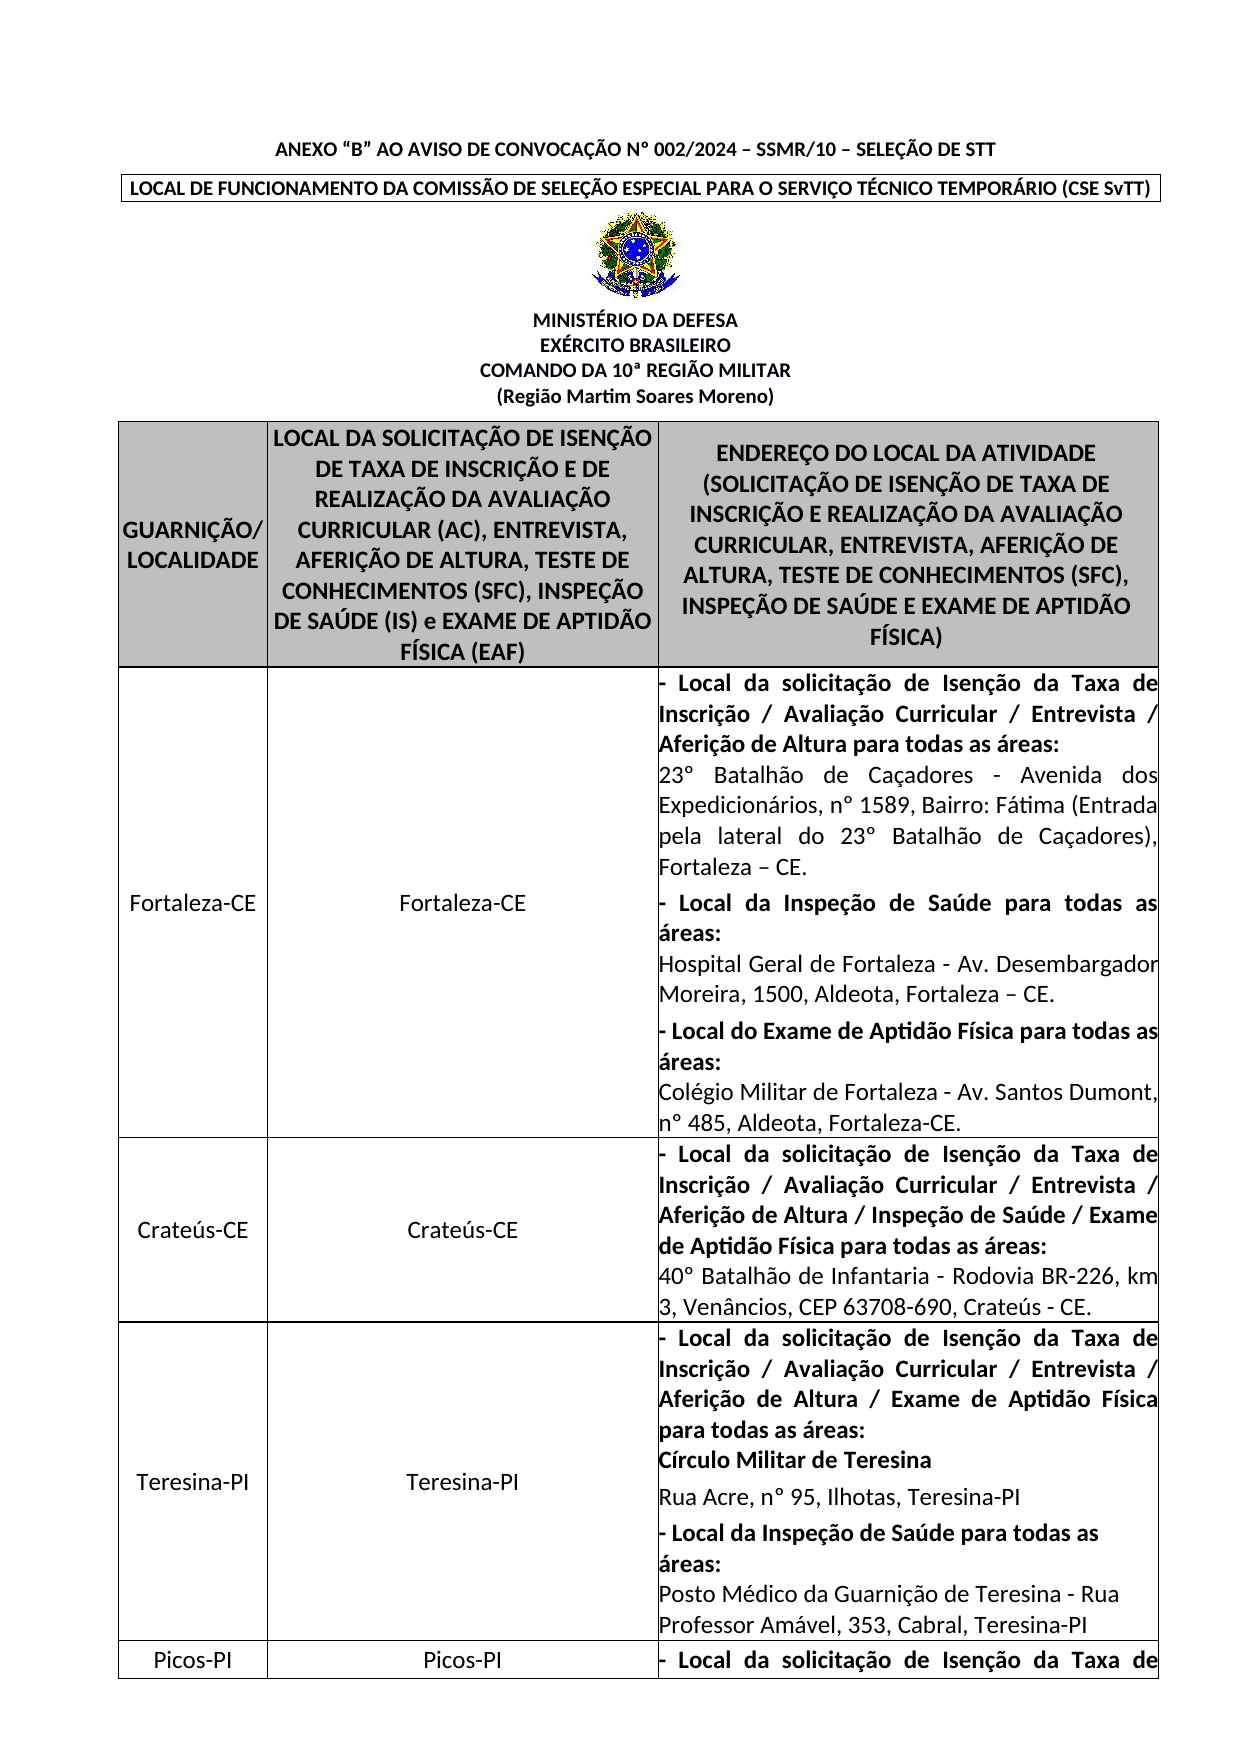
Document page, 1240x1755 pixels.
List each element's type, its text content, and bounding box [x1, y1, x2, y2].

table_header LOCAL DA SOLICITAÇÃO DE ISENÇÃO DE TAXA DE INSCRIÇÃO E DE REALIZAÇÃO DA AVALIAÇÃO CURRICULAR (AC), ENTREVISTA, AFERIÇÃO DE ALTURA, TESTE DE CONHECIMENTOS (SFC), INSPEÇÃO DE SAÚDE (IS) e EXAME DE APTIDÃO FÍSICA (EAF) [268, 422, 658, 666]
table_cell - Local da solicitação de Isenção da Taxa de [659, 1641, 1158, 1678]
table_cell - Local da solicitação de Isenção da Taxa de Inscrição / Avaliação Curricular / Entrevista / Aferição de Altura / Inspeção de Saúde / Exame de Aptidão Física para todas as áreas: 40º Batalhão de Infantaria - Rodovia BR-226, km 3, Venâncios, CEP 63708-690, Crateús - CE. [659, 1138, 1158, 1321]
table_cell Crateús-CE [268, 1138, 658, 1321]
table_cell Picos-PI [119, 1641, 267, 1678]
table_header ENDEREÇO DO LOCAL DA ATIVIDADE (SOLICITAÇÃO DE ISENÇÃO DE TAXA DE INSCRIÇÃO E REALIZAÇÃO DA AVALIAÇÃO CURRICULAR, ENTREVISTA, AFERIÇÃO DE ALTURA, TESTE DE CONHECIMENTOS (SFC), INSPEÇÃO DE SAÚDE E EXAME DE APTIDÃO FÍSICA) [659, 422, 1158, 666]
picture [589, 208, 682, 301]
table_cell Picos-PI [268, 1641, 658, 1678]
table_header LOCAL DE FUNCIONAMENTO DA COMISSÃO DE SELEÇÃO ESPECIAL PARA O SERVIÇO TÉCNICO TEMPORÁRIO (CSE SvTT) [122, 175, 1160, 201]
table_header GUARNIÇÃO/ LOCALIDADE [119, 422, 267, 666]
table_cell Teresina-PI [268, 1323, 658, 1639]
table_cell Crateús-CE [119, 1138, 267, 1321]
table_cell Fortaleza-CE [268, 668, 658, 1137]
table_cell - Local da solicitação de Isenção da Taxa de Inscrição / Avaliação Curricular / Entrevista / Aferição de Altura para todas as áreas: 23º Batalhão de Caçadores - Avenida dos Expedicionários, nº 1589, Bairro: Fátima (Entrada pela lateral do 23º Batalhão de Caçadores), Fortaleza – CE. - Local da Inspeção de Saúde para todas as áreas: Hospital Geral de Fortaleza - Av. Desembargador Moreira, 1500, Aldeota, Fortaleza – CE. - Local do Exame de Aptidão Física para todas as áreas: Colégio Militar de Fortaleza - Av. Santos Dumont, nº 485, Aldeota, Fortaleza-CE. [659, 668, 1158, 1137]
text ANEXO “B” AO AVISO DE CONVOCAÇÃO Nº 002/2024 – SSMR/10 – SELEÇÃO DE STT [119, 136, 1152, 161]
table_cell - Local da solicitação de Isenção da Taxa de Inscrição / Avaliação Curricular / Entrevista / Aferição de Altura / Exame de Aptidão Física para todas as áreas: Círculo Militar de Teresina Rua Acre, nº 95, Ilhotas, Teresina-PI - Local da Inspeção de Saúde para todas as áreas: Posto Médico da Guarnição de Teresina - Rua Professor Amável, 353, Cabral, Teresina-PI [659, 1323, 1158, 1639]
table_cell Teresina-PI [119, 1323, 267, 1639]
text EXÉRCITO BRASILEIRO [119, 332, 1152, 358]
table_cell Fortaleza-CE [119, 668, 267, 1137]
text (Região Martim Soares Moreno) [119, 383, 1152, 408]
text COMANDO DA 10ª REGIÃO MILITAR [119, 358, 1152, 383]
text MINISTÉRIO DA DEFESA [119, 307, 1152, 332]
